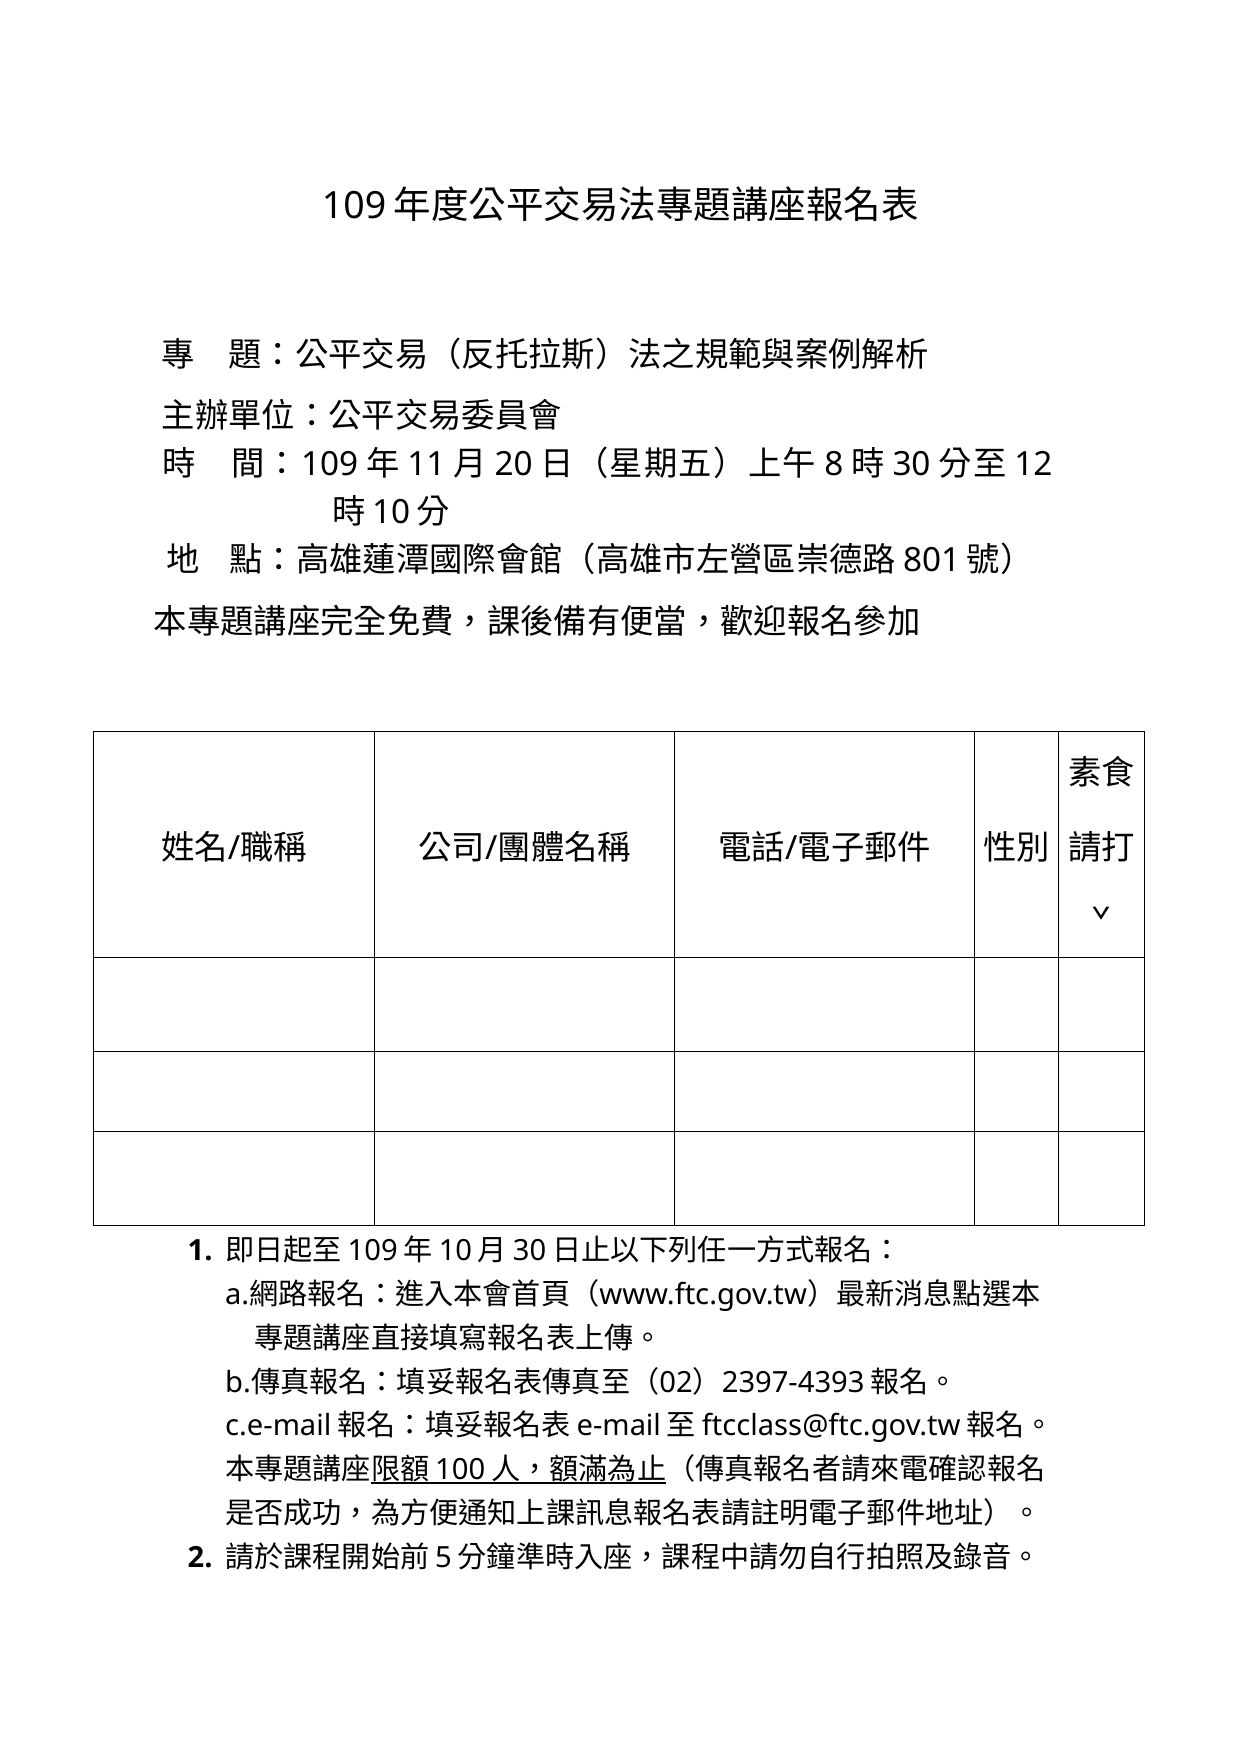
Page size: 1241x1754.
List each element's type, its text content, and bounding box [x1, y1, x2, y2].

table_header 姓名/職稱 [94, 732, 374, 957]
text 本專題講座限額100人，額滿為止（傳真報名者請來電確認報名是否成功，為方便通知上課訊息報名表請註明電子郵件地址）。 [225, 1444, 1053, 1532]
table_cell [975, 1052, 1058, 1131]
table_header 電話/電子郵件 [675, 732, 974, 957]
table_cell [375, 1052, 674, 1131]
table_cell [1059, 1052, 1144, 1131]
table_header 性別 [975, 732, 1058, 957]
table_cell [375, 958, 674, 1051]
text b.傳真報名：填妥報名表傳真至（02）2397-4393報名。 [225, 1357, 1053, 1401]
table_cell [975, 1132, 1058, 1225]
text 時 間：109年11月20日（星期五）上午8時30分至12時10分 [162, 437, 1053, 533]
table_cell [675, 958, 974, 1051]
table_cell [1059, 958, 1144, 1051]
text 本專題講座完全免費，課後備有便當，歡迎報名參加 [153, 581, 1053, 656]
table_header 公司/團體名稱 [375, 732, 674, 957]
text a.網路報名：進入本會首頁（www.ftc.gov.tw）最新消息點選本專題講座直接填寫報名表上傳。 [225, 1269, 1053, 1357]
table_cell [675, 1132, 974, 1225]
table_cell [94, 1052, 374, 1131]
table_cell [675, 1052, 974, 1131]
table_cell [94, 958, 374, 1051]
table_cell [975, 958, 1058, 1051]
text 主辦單位：公平交易委員會 [161, 389, 1053, 437]
text 專 題：公平交易（反托拉斯）法之規範與案例解析 [161, 314, 1053, 389]
text 109年度公平交易法專題講座報名表 [187, 164, 1053, 239]
table_cell [94, 1132, 374, 1225]
list 請於課程開始前5分鐘準時入座，課程中請勿自行拍照及錄音。 [187, 1532, 1053, 1576]
table_cell [1059, 1132, 1144, 1225]
text c.e-mail報名：填妥報名表e-mail至ftcclass@ftc.gov.tw報名。 [225, 1401, 1053, 1444]
list 即日起至109年10月30日止以下列任一方式報名： [187, 1226, 1053, 1269]
text 地 點：高雄蓮潭國際會館（高雄市左營區崇德路801號） [166, 533, 1053, 581]
table_header 素食請打ˇ [1059, 732, 1144, 957]
table_cell [375, 1132, 674, 1225]
